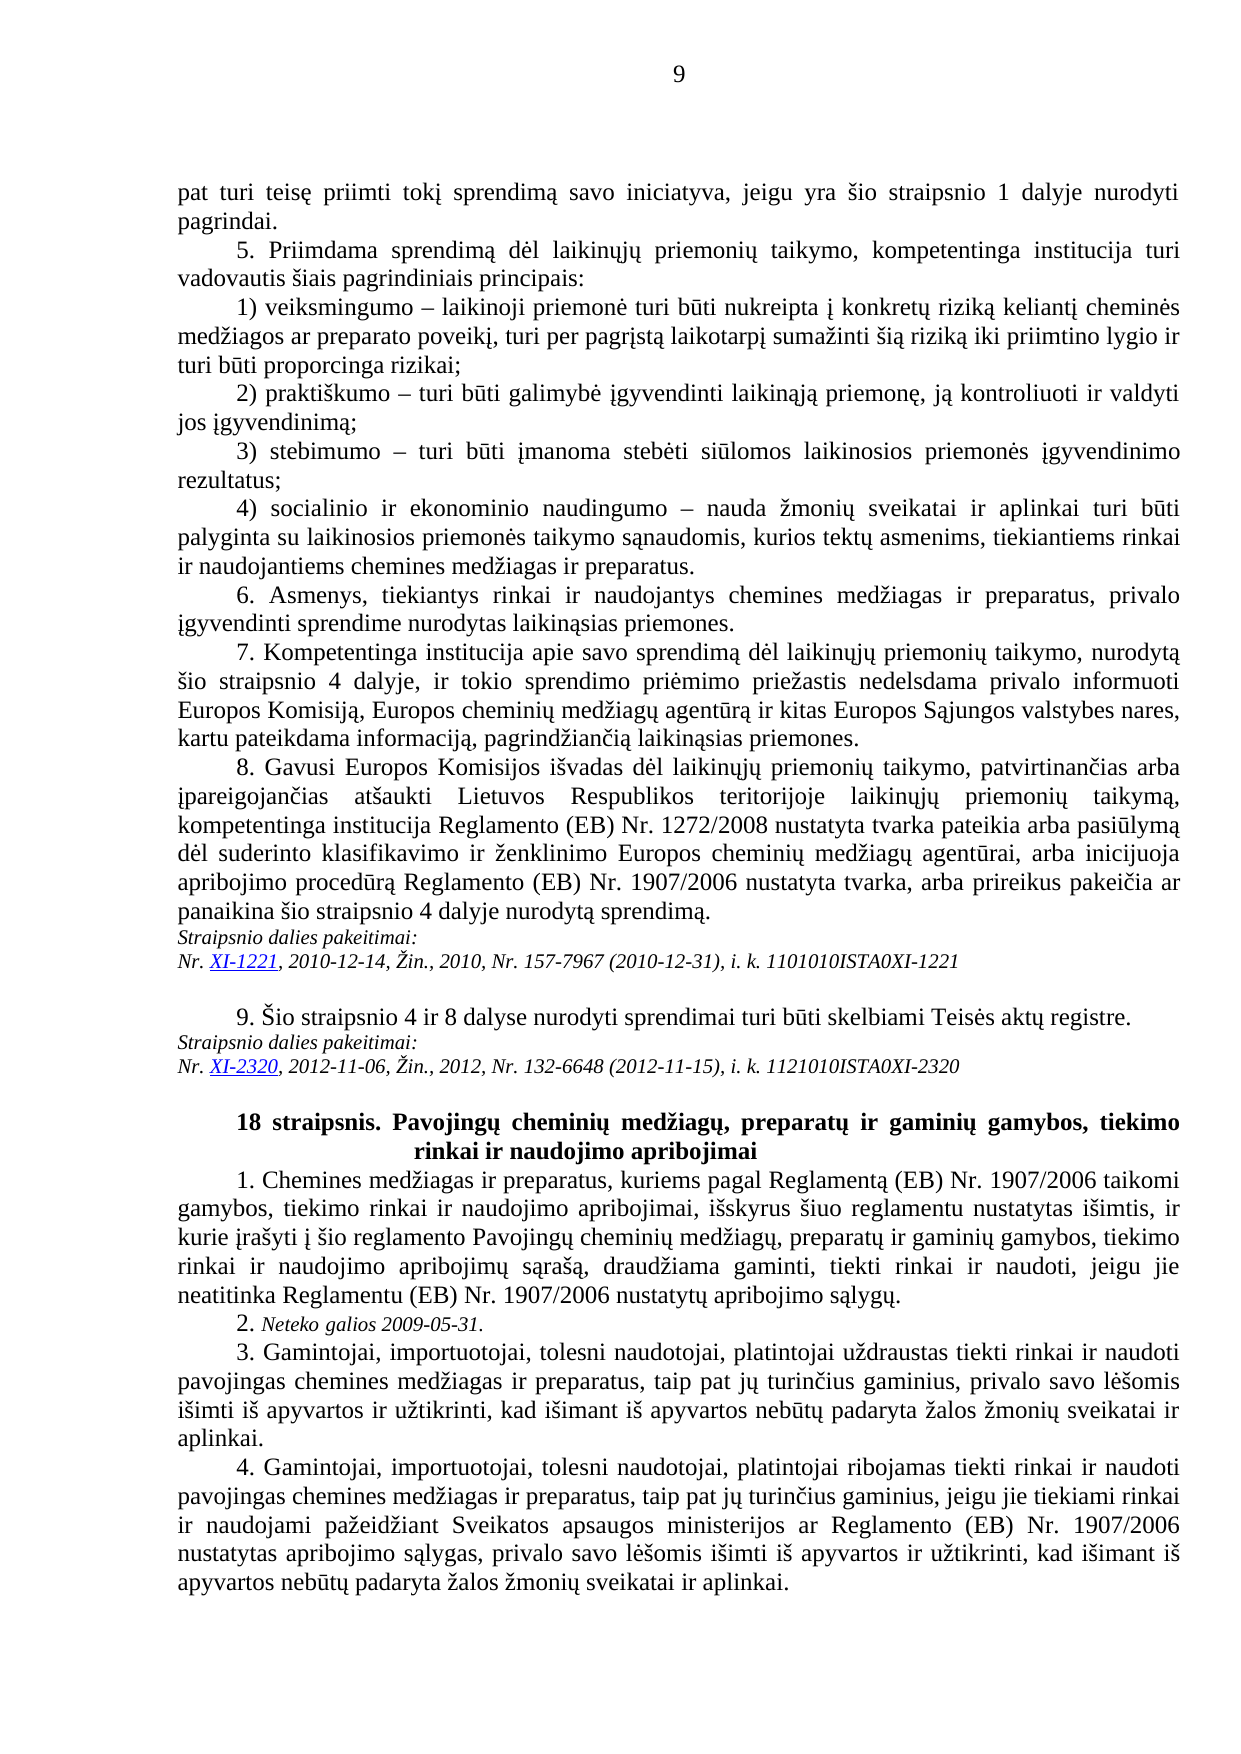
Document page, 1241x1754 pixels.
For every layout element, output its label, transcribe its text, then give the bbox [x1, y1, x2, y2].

text 4) socialinio ir ekonominio naudingumo – nauda žmonių sveikatai ir aplinkai turi būti palyginta su laikinosios priemonės taikymo sąnaudomis, kurios tektų asmenims, tiekiantiems rinkai ir naudojantiems chemines medžiagas ir preparatus. [177, 493, 1181, 580]
text 8. Gavusi Europos Komisijos išvadas dėl laikinųjų priemonių taikymo, patvirtinančias arba įpareigojančias atšaukti Lietuvos Respublikos teritorijoje laikinųjų priemonių taikymą, kompetentinga institucija Reglamento (EB) Nr. 1272/2008 nustatyta tvarka pateikia arba pasiūlymą dėl suderinto klasifikavimo ir ženklinimo Europos cheminių medžiagų agentūrai, arba inicijuoja apribojimo procedūrą Reglamento (EB) Nr. 1907/2006 nustatyta tvarka, arba prireikus pakeičia ar panaikina šio straipsnio 4 dalyje nurodytą sprendimą. [177, 752, 1181, 925]
text 1) veiksmingumo – laikinoji priemonė turi būti nukreipta į konkretų riziką keliantį cheminės medžiagos ar preparato poveikį, turi per pagrįstą laikotarpį sumažinti šią riziką iki priimtino lygio ir turi būti proporcinga rizikai; [177, 292, 1181, 378]
text 2. Neteko galios 2009-05-31. [177, 1308, 1181, 1337]
text 2) praktiškumo – turi būti galimybė įgyvendinti laikinąją priemonę, ją kontroliuoti ir valdyti jos įgyvendinimą; [177, 378, 1181, 436]
text pat turi teisę priimti tokį sprendimą savo iniciatyva, jeigu yra šio straipsnio 1 dalyje nurodyti pagrindai. [177, 177, 1181, 235]
text 4. Gamintojai, importuotojai, tolesni naudotojai, platintojai ribojamas tiekti rinkai ir naudoti pavojingas chemines medžiagas ir preparatus, taip pat jų turinčius gaminius, jeigu jie tiekiami rinkai ir naudojami pažeidžiant Sveikatos apsaugos ministerijos ar Reglamento (EB) Nr. 1907/2006 nustatytas apribojimo sąlygas, privalo savo lėšomis išimti iš apyvartos ir užtikrinti, kad išimant iš apyvartos nebūtų padaryta žalos žmonių sveikatai ir aplinkai. [177, 1452, 1181, 1596]
text 5. Priimdama sprendimą dėl laikinųjų priemonių taikymo, kompetentinga institucija turi vadovautis šiais pagrindiniais principais: [177, 235, 1181, 292]
text 18 straipsnis. Pavojingų cheminių medžiagų, preparatų ir gaminių gamybos, tiekimo rinkai ir naudojimo apribojimai [236, 1107, 1181, 1165]
text Nr. XI-2320, 2012-11-06, Žin., 2012, Nr. 132-6648 (2012-11-15), i. k. 1121010ISTA0XI-2320 [177, 1054, 1181, 1078]
text Nr. XI-1221, 2010-12-14, Žin., 2010, Nr. 157-7967 (2010-12-31), i. k. 1101010ISTA0XI-1221 [177, 949, 1181, 973]
text Straipsnio dalies pakeitimai: [177, 925, 1181, 949]
text 3) stebimumo – turi būti įmanoma stebėti siūlomos laikinosios priemonės įgyvendinimo rezultatus; [177, 436, 1181, 493]
text 9. Šio straipsnio 4 ir 8 dalyse nurodyti sprendimai turi būti skelbiami Teisės aktų registre. [177, 1002, 1181, 1030]
text Straipsnio dalies pakeitimai: [177, 1030, 1181, 1054]
text 7. Kompetentinga institucija apie savo sprendimą dėl laikinųjų priemonių taikymo, nurodytą šio straipsnio 4 dalyje, ir tokio sprendimo priėmimo priežastis nedelsdama privalo informuoti Europos Komisiją, Europos cheminių medžiagų agentūrą ir kitas Europos Sąjungos valstybes nares, kartu pateikdama informaciją, pagrindžiančią laikinąsias priemones. [177, 637, 1181, 752]
text 3. Gamintojai, importuotojai, tolesni naudotojai, platintojai uždraustas tiekti rinkai ir naudoti pavojingas chemines medžiagas ir preparatus, taip pat jų turinčius gaminius, privalo savo lėšomis išimti iš apyvartos ir užtikrinti, kad išimant iš apyvartos nebūtų padaryta žalos žmonių sveikatai ir aplinkai. [177, 1337, 1181, 1452]
text 6. Asmenys, tiekiantys rinkai ir naudojantys chemines medžiagas ir preparatus, privalo įgyvendinti sprendime nurodytas laikinąsias priemones. [177, 580, 1181, 637]
text 1. Chemines medžiagas ir preparatus, kuriems pagal Reglamentą (EB) Nr. 1907/2006 taikomi gamybos, tiekimo rinkai ir naudojimo apribojimai, išskyrus šiuo reglamentu nustatytas išimtis, ir kurie įrašyti į šio reglamento Pavojingų cheminių medžiagų, preparatų ir gaminių gamybos, tiekimo rinkai ir naudojimo apribojimų sąrašą, draudžiama gaminti, tiekti rinkai ir naudoti, jeigu jie neatitinka Reglamentu (EB) Nr. 1907/2006 nustatytų apribojimo sąlygų. [177, 1165, 1181, 1308]
